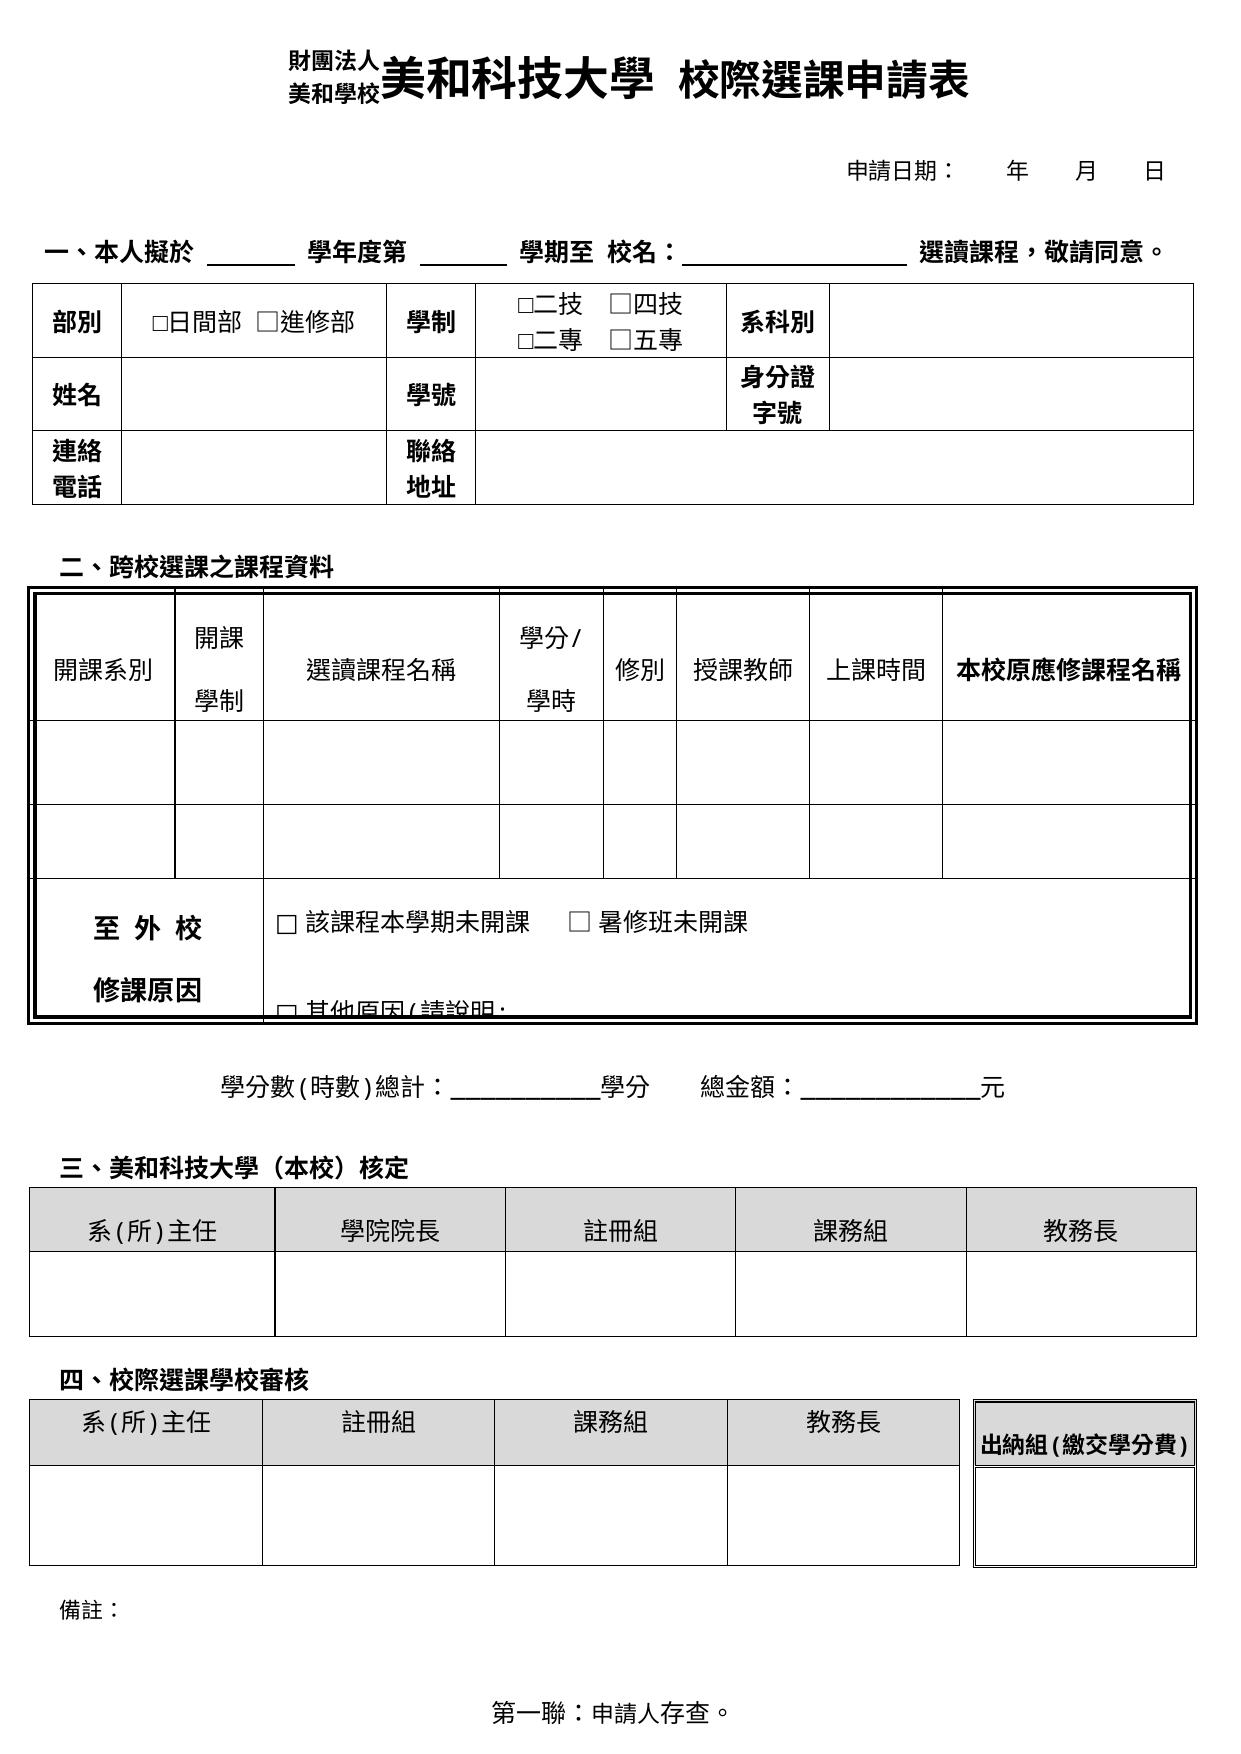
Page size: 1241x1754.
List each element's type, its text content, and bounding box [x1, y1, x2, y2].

table_cell [506, 1252, 735, 1336]
table_cell [264, 805, 499, 878]
table_header 系(所)主任 [30, 1188, 274, 1251]
table_header 課務組 [736, 1188, 966, 1251]
table_cell [736, 1252, 966, 1336]
table_header □二技 □四技 □二專 □五專 [476, 284, 726, 357]
table_header 本校原應修課程名稱 [943, 589, 1194, 720]
table_cell [176, 805, 263, 878]
table_cell 身分證字號 [727, 358, 829, 430]
text 二、跨校選課之課程資料 [59, 523, 1167, 586]
table_cell [943, 805, 1189, 878]
table_cell 至 外 校 修課原因 [37, 879, 263, 1015]
table_header □日間部 □進修部 [122, 284, 386, 357]
text 四、校際選課學校審核 [59, 1337, 1167, 1399]
table_cell [830, 358, 1193, 430]
table_cell [728, 1466, 959, 1564]
text 財團法人美和學校美和科技大學 校際選課申請表 [59, 3, 1167, 128]
table_header [960, 1399, 973, 1465]
table_header 教務長 [728, 1400, 959, 1465]
table_cell [30, 1466, 262, 1564]
text 備註： [59, 1568, 1167, 1630]
table_cell [943, 721, 1189, 804]
table_cell [677, 805, 809, 878]
table_header 選讀課程名稱 [264, 595, 499, 720]
table_cell [976, 1468, 1194, 1564]
table_cell [276, 1252, 505, 1336]
table_cell [30, 1252, 274, 1336]
text 三、美和科技大學（本校）核定 [59, 1125, 1167, 1187]
table_header 開課學制 [176, 595, 263, 720]
table_cell [500, 805, 603, 878]
table_cell [604, 721, 676, 804]
text 申請日期： 年 月 日 [59, 128, 1167, 191]
table_cell [37, 721, 174, 804]
table_cell [176, 721, 263, 804]
table_cell [500, 721, 603, 804]
table_header 課務組 [495, 1400, 727, 1465]
table_header 註冊組 [263, 1400, 494, 1465]
table_cell [122, 431, 386, 504]
table_cell □ 該課程本學期未開課 □ 暑修班未開課 □ 其他原因(請說明: ) [264, 879, 1189, 1015]
table_cell [677, 721, 809, 804]
table_cell [264, 721, 499, 804]
text 學分數(時數)總計：__________學分 總金額：____________元 [59, 1043, 1167, 1106]
table_cell [122, 358, 386, 430]
table_header 學院院長 [276, 1188, 505, 1251]
table_header [830, 284, 1193, 357]
table_header 修別 [604, 595, 676, 720]
table_cell [37, 805, 174, 878]
table_cell [495, 1466, 727, 1564]
table_cell 學號 [387, 358, 475, 430]
table_cell [476, 431, 1193, 504]
table_header 開課系別 [32, 589, 174, 720]
table_cell [967, 1252, 1196, 1336]
table_cell 聯絡地址 [387, 431, 475, 504]
table_header 學制 [387, 284, 475, 357]
table_header 部別 [33, 284, 121, 357]
text 一、本人擬於 學年度第 學期至 校名： 選讀課程，敬請同意。 [44, 209, 1167, 272]
table_header 授課教師 [677, 595, 809, 720]
table_header 上課時間 [810, 595, 942, 720]
table_cell [263, 1466, 494, 1564]
table_header 系(所)主任 [30, 1400, 262, 1465]
table_cell [476, 358, 726, 430]
table_cell [960, 1465, 973, 1564]
table_cell [604, 805, 676, 878]
table_cell [810, 805, 942, 878]
table_header 教務長 [967, 1188, 1196, 1251]
table_header 系科別 [727, 284, 829, 357]
table_cell 姓名 [33, 358, 121, 430]
table_header 出納組(繳交學分費) [976, 1403, 1194, 1465]
table_header 學分/學時 [500, 595, 603, 720]
table_cell [810, 721, 942, 804]
table_header 註冊組 [506, 1188, 735, 1251]
table_cell 連絡電話 [33, 431, 121, 504]
